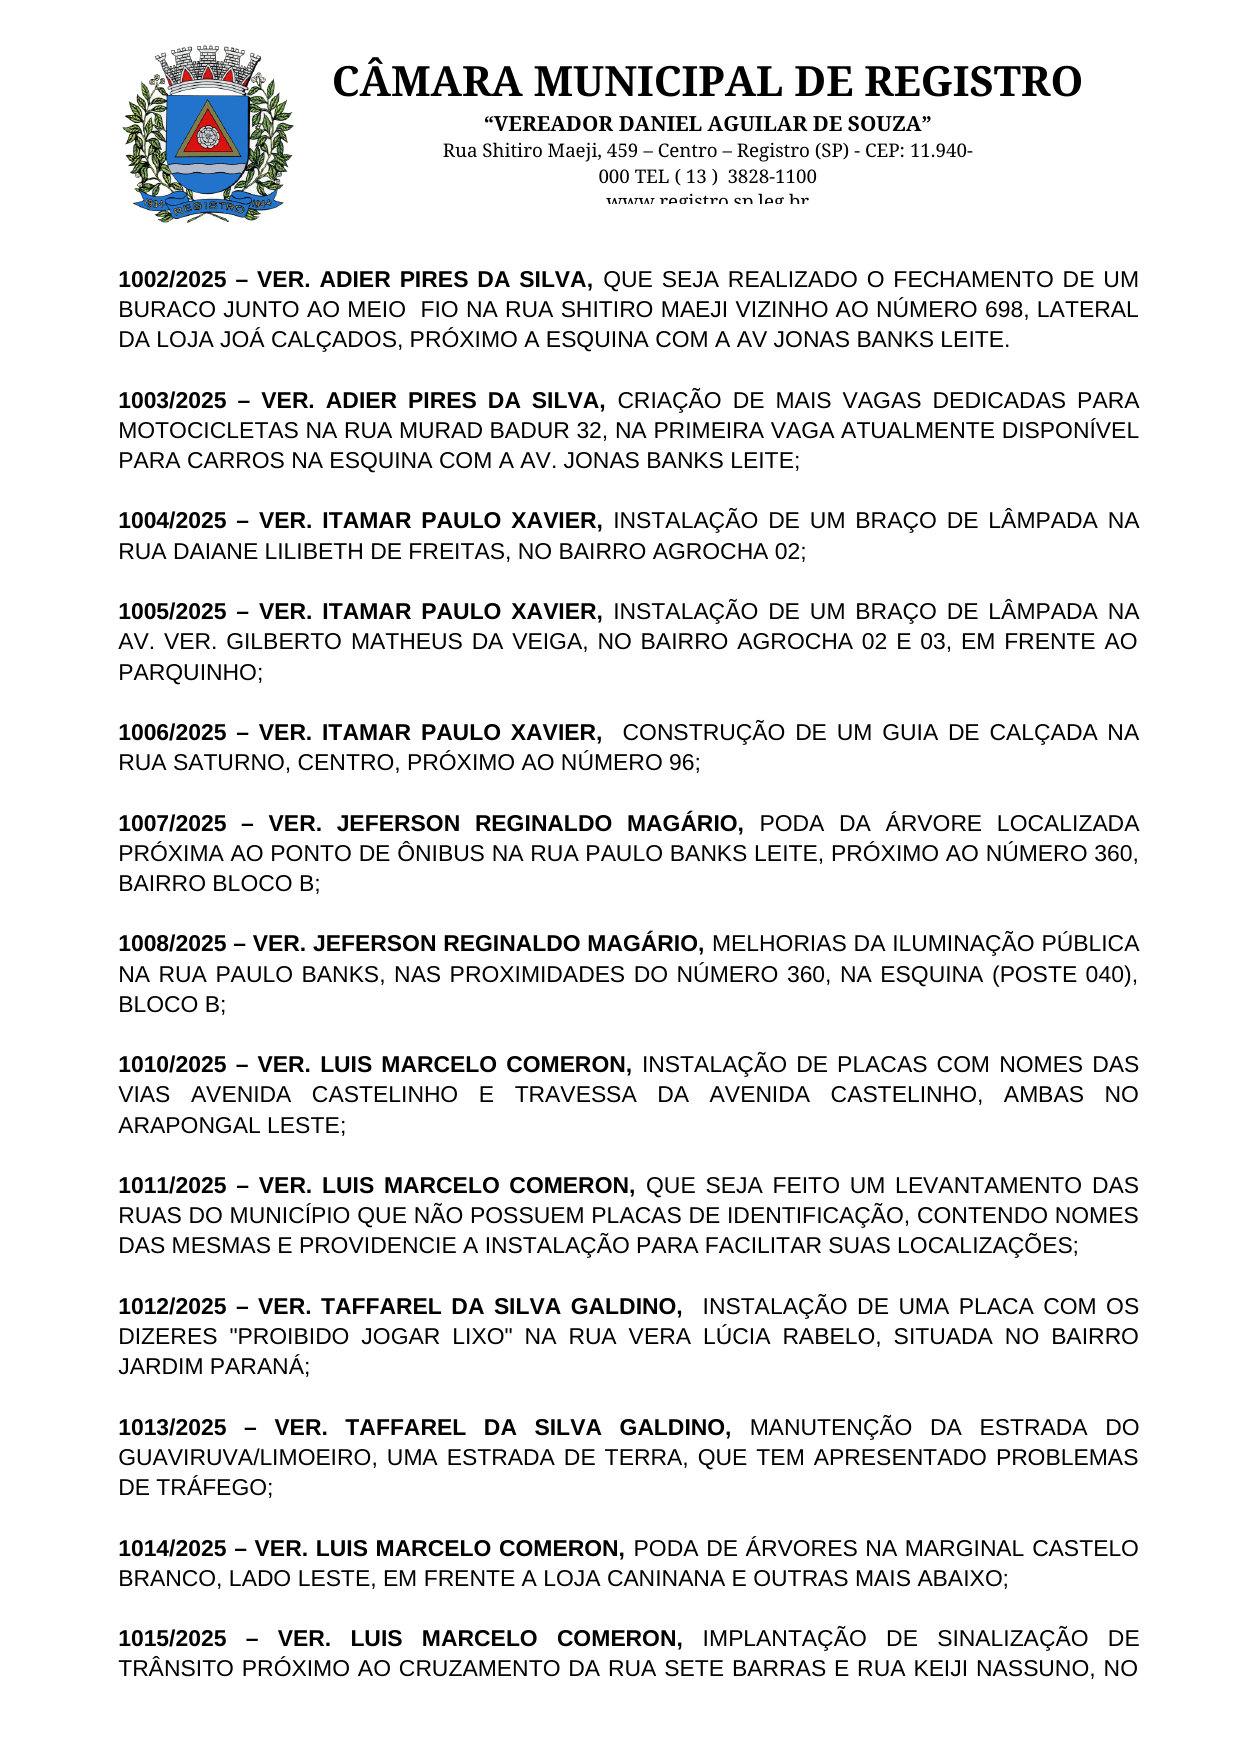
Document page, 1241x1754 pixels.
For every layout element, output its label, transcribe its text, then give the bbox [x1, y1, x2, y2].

text 1005/2025 – VER. ITAMAR PAULO XAVIER, INSTALAÇÃO DE UM BRAÇO DE LÂMPADA NA AV. VER. GILBERTO MATHEUS DA VEIGA, NO BAIRRO AGROCHA 02 E 03, EM FRENTE AO PARQUINHO; [118, 598, 1140, 685]
text 1004/2025 – VER. ITAMAR PAULO XAVIER, INSTALAÇÃO DE UM BRAÇO DE LÂMPADA NA RUA DAIANE LILIBETH DE FREITAS, NO BAIRRO AGROCHA 02; [118, 507, 1140, 564]
text 1008/2025 – VER. JEFERSON REGINALDO MAGÁRIO, MELHORIAS DA ILUMINAÇÃO PÚBLICA NA RUA PAULO BANKS, NAS PROXIMIDADES DO NÚMERO 360, NA ESQUINA (POSTE 040), BLOCO B; [118, 930, 1140, 1017]
text 1010/2025 – VER. LUIS MARCELO COMERON, INSTALAÇÃO DE PLACAS COM NOMES DAS VIAS AVENIDA CASTELINHO E TRAVESSA DA AVENIDA CASTELINHO, AMBAS NO ARAPONGAL LESTE; [118, 1051, 1140, 1138]
text 1013/2025 – VER. TAFFAREL DA SILVA GALDINO, MANUTENÇÃO DA ESTRADA DO GUAVIRUVA/LIMOEIRO, UMA ESTRADA DE TERRA, QUE TEM APRESENTADO PROBLEMAS DE TRÁFEGO; [118, 1414, 1140, 1501]
text 1015/2025 – VER. LUIS MARCELO COMERON, IMPLANTAÇÃO DE SINALIZAÇÃO DE TRÂNSITO PRÓXIMO AO CRUZAMENTO DA RUA SETE BARRAS E RUA KEIJI NASSUNO, NO [118, 1625, 1140, 1682]
text 1006/2025 – VER. ITAMAR PAULO XAVIER, CONSTRUÇÃO DE UM GUIA DE CALÇADA NA RUA SATURNO, CENTRO, PRÓXIMO AO NÚMERO 96; [118, 719, 1140, 776]
picture [118, 39, 298, 228]
text 1002/2025 – VER. ADIER PIRES DA SILVA, QUE SEJA REALIZADO O FECHAMENTO DE UM BURACO JUNTO AO MEIO FIO NA RUA SHITIRO MAEJI VIZINHO AO NÚMERO 698, LATERAL DA LOJA JOÁ CALÇADOS, PRÓXIMO A ESQUINA COM A AV JONAS BANKS LEITE. [118, 266, 1140, 353]
text 1012/2025 – VER. TAFFAREL DA SILVA GALDINO, INSTALAÇÃO DE UMA PLACA COM OS DIZERES "PROIBIDO JOGAR LIXO" NA RUA VERA LÚCIA RABELO, SITUADA NO BAIRRO JARDIM PARANÁ; [118, 1293, 1140, 1380]
text 1014/2025 – VER. LUIS MARCELO COMERON, PODA DE ÁRVORES NA MARGINAL CASTELO BRANCO, LADO LESTE, EM FRENTE A LOJA CANINANA E OUTRAS MAIS ABAIXO; [118, 1534, 1140, 1591]
text 1007/2025 – VER. JEFERSON REGINALDO MAGÁRIO, PODA DA ÁRVORE LOCALIZADA PRÓXIMA AO PONTO DE ÔNIBUS NA RUA PAULO BANKS LEITE, PRÓXIMO AO NÚMERO 360, BAIRRO BLOCO B; [118, 809, 1140, 896]
text 1011/2025 – VER. LUIS MARCELO COMERON, QUE SEJA FEITO UM LEVANTAMENTO DAS RUAS DO MUNICÍPIO QUE NÃO POSSUEM PLACAS DE IDENTIFICAÇÃO, CONTENDO NOMES DAS MESMAS E PROVIDENCIE A INSTALAÇÃO PARA FACILITAR SUAS LOCALIZAÇÕES; [118, 1172, 1140, 1259]
text 1003/2025 – VER. ADIER PIRES DA SILVA, CRIAÇÃO DE MAIS VAGAS DEDICADAS PARA MOTOCICLETAS NA RUA MURAD BADUR 32, NA PRIMEIRA VAGA ATUALMENTE DISPONÍVEL PARA CARROS NA ESQUINA COM A AV. JONAS BANKS LEITE; [118, 387, 1140, 473]
